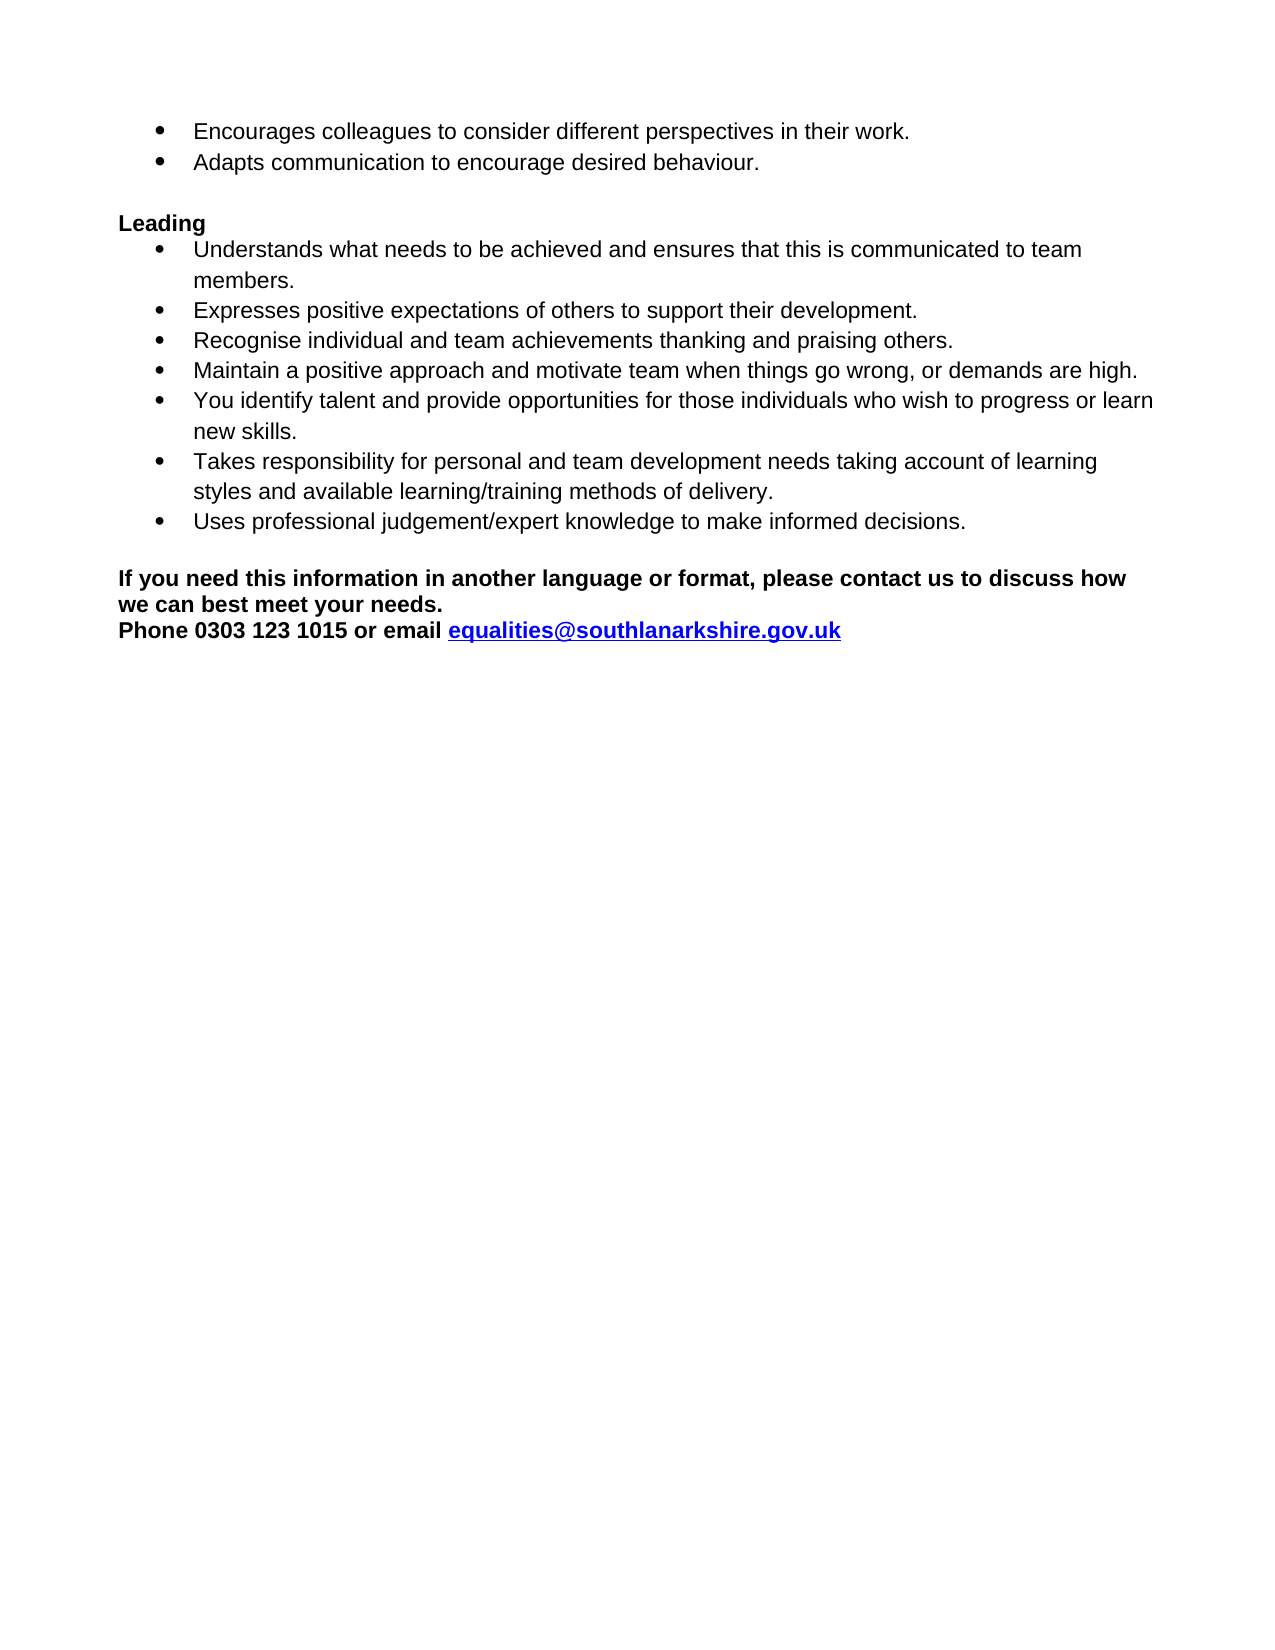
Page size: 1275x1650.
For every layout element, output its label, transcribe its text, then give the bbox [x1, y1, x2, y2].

list Maintain a positive approach and motivate team when things go wrong, or demands are high. [156, 357, 1157, 383]
list Uses professional judgement/expert knowledge to make informed decisions. [156, 508, 1157, 534]
text Leading [118, 210, 1157, 236]
text If you need this information in another language or format, please contact us to discuss how we can best meet your needs. [118, 565, 1157, 617]
list Adapts communication to encourage desired behaviour. [156, 149, 1157, 176]
list Takes responsibility for personal and team development needs taking account of learning styles and available learning/training methods of delivery. [156, 448, 1157, 504]
list Encourages colleagues to consider different perspectives in their work. [156, 118, 1157, 145]
list You identify talent and provide opportunities for those individuals who wish to progress or learn new skills. [156, 387, 1157, 444]
list Recognise individual and team achievements thanking and praising others. [156, 327, 1157, 353]
list Understands what needs to be achieved and ensures that this is communicated to team members. [156, 236, 1157, 293]
text Phone 0303 123 1015 or email equalities@southlanarkshire.gov.uk [118, 617, 1157, 644]
list Expresses positive expectations of others to support their development. [156, 297, 1157, 323]
